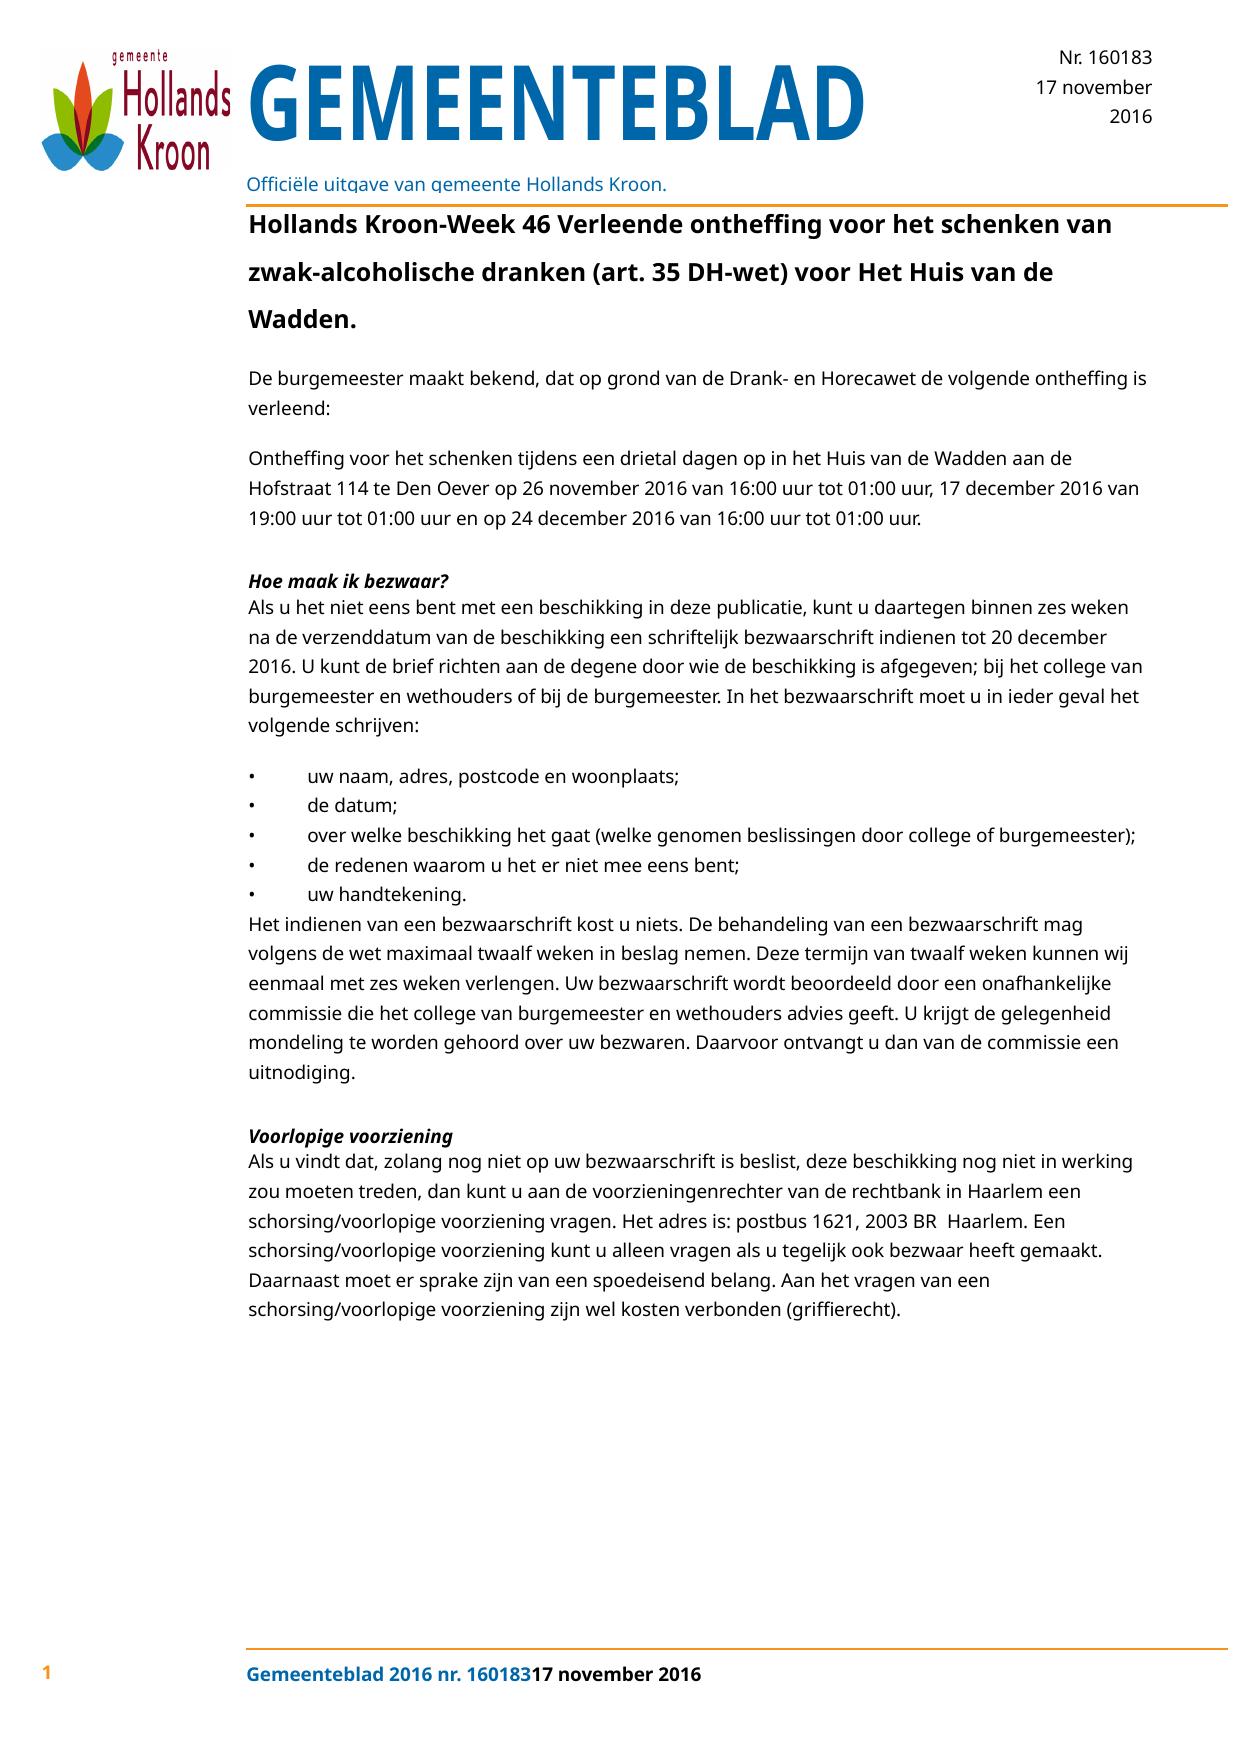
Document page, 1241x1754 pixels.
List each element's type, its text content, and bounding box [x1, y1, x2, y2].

text Ontheffing voor het schenken tijdens een drietal dagen op in het Huis van de Wadden aan de Hofstraat 114 te Den Oever op 26 november 2016 van 16:00 uur tot 01:00 uur, 17 december 2016 van 19:00 uur tot 01:00 uur en op 24 december 2016 van 16:00 uur tot 01:00 uur. [248, 446, 1152, 530]
list over welke beschikking het gaat (welke genomen beslissingen door college of burgemeester); [248, 822, 1152, 848]
list de redenen waarom u het er niet mee eens bent; [248, 852, 1152, 878]
text Hollands Kroon-Week 46 Verleende ontheffing voor het schenken van zwak-alcoholische dranken (art. 35 DH-wet) voor Het Huis van de Wadden. [248, 207, 1152, 336]
text Als u vindt dat, zolang nog niet op uw bezwaarschrift is beslist, deze beschikking nog niet in werking zou moeten treden, dan kunt u aan de voorzieningenrechter van de rechtbank in Haarlem een schorsing/voorlopige voorziening vragen. Het adres is: postbus 1621, 2003 BR Haarlem. Een schorsing/voorlopige voorziening kunt u alleen vragen als u tegelijk ook bezwaar heeft gemaakt. Daarnaast moet er sprake zijn van een spoedeisend belang. Aan het vragen van een schorsing/voorlopige voorziening zijn wel kosten verbonden (griffierecht). [248, 1149, 1152, 1322]
text Voorlopige voorziening [248, 1123, 1152, 1149]
text Het indienen van een bezwaarschrift kost u niets. De behandeling van een bezwaarschrift mag volgens de wet maximaal twaalf weken in beslag nemen. Deze termijn van twaalf weken kunnen wij eenmaal met zes weken verlengen. Uw bezwaarschrift wordt beoordeeld door een onafhankelijke commissie die het college van burgemeester en wethouders advies geeft. U krijgt de gelegenheid mondeling te worden gehoord over uw bezwaren. Daarvoor ontvangt u dan van de commissie een uitnodiging. [248, 911, 1152, 1085]
text De burgemeester maakt bekend, dat op grond van de Drank- en Horecawet de volgende ontheffing is verleend: [248, 366, 1152, 421]
list de datum; [248, 793, 1152, 818]
list uw handtekening. [248, 881, 1152, 907]
picture [41, 47, 231, 172]
text Hoe maak ik bezwaar? [248, 569, 1152, 594]
text Als u het niet eens bent met een beschikking in deze publicatie, kunt u daartegen binnen zes weken na de verzenddatum van de beschikking een schriftelijk bezwaarschrift indienen tot 20 december 2016. U kunt de brief richten aan de degene door wie de beschikking is afgegeven; bij het college van burgemeester en wethouders of bij de burgemeester. In het bezwaarschrift moet u in ieder geval het volgende schrijven: [248, 594, 1152, 738]
list uw naam, adres, postcode en woonplaats; [248, 763, 1152, 789]
